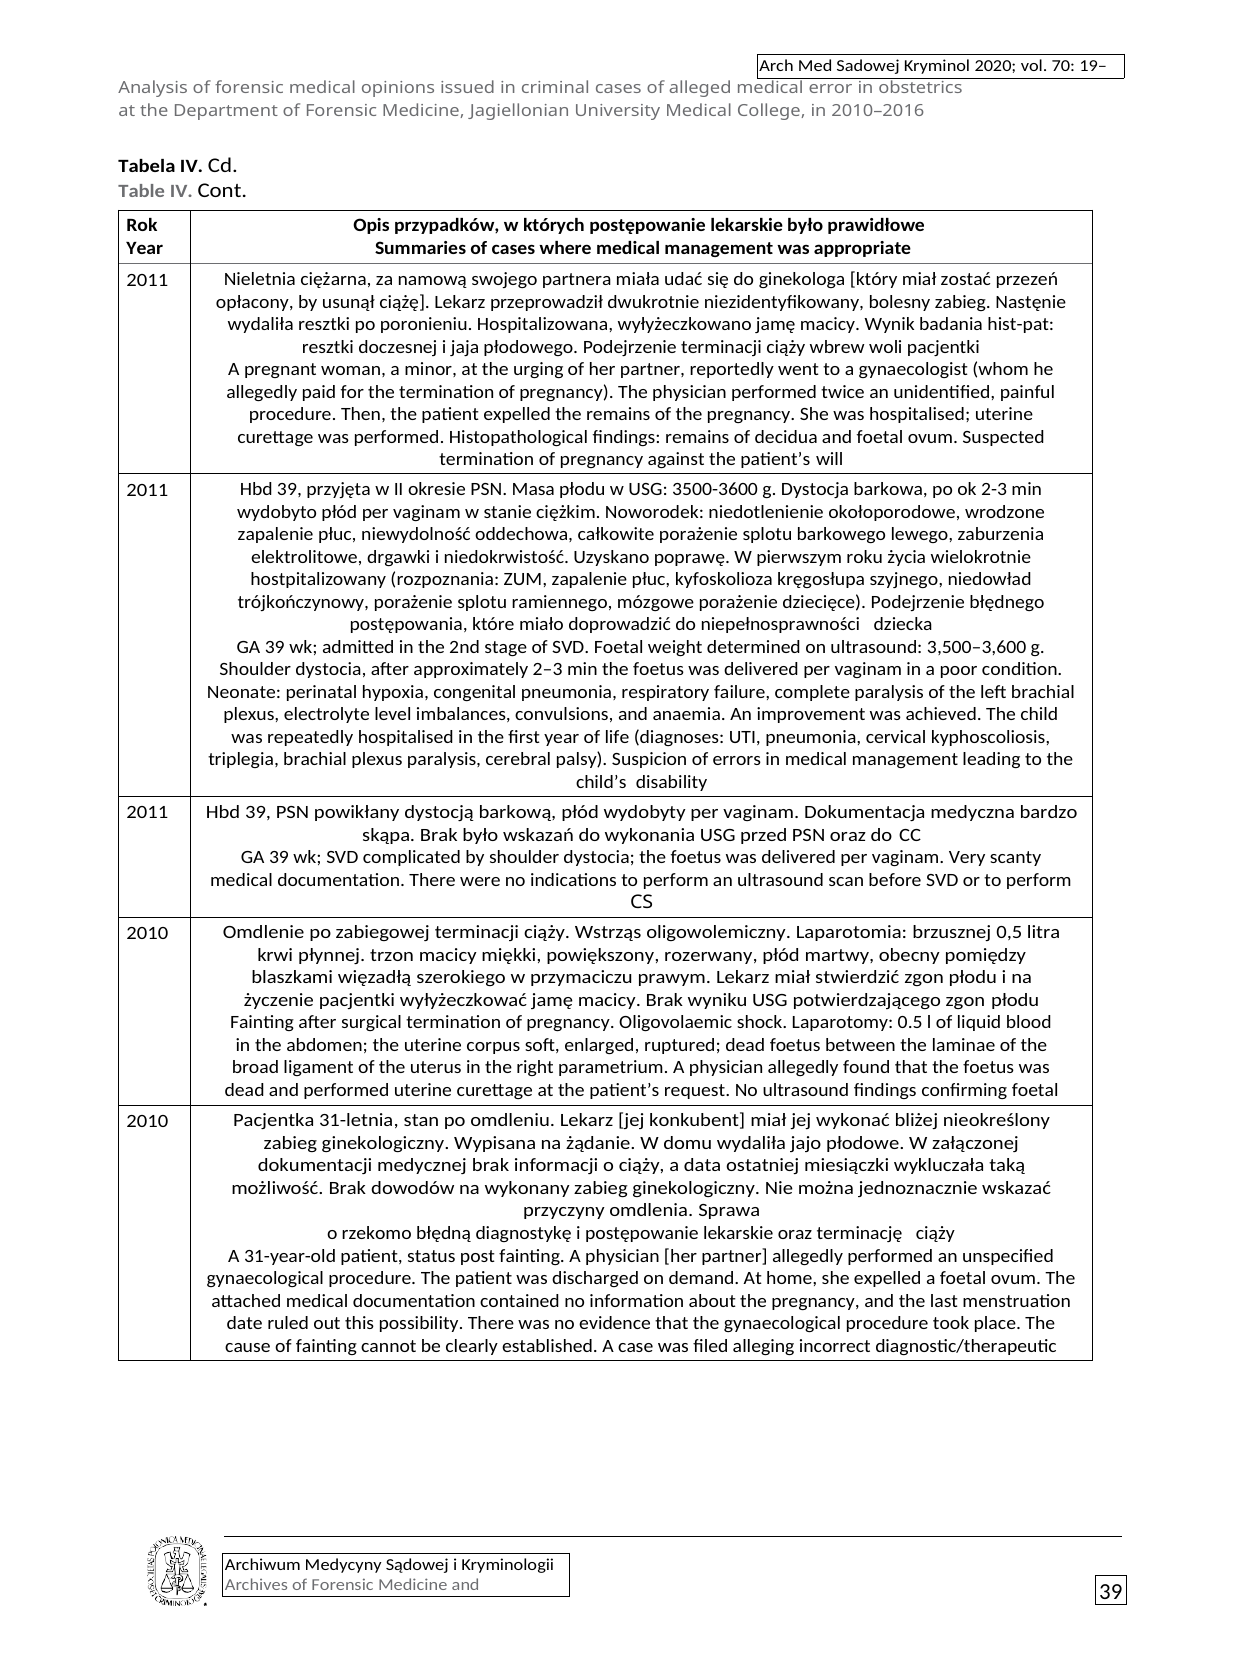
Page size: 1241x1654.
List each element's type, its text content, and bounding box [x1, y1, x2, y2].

table_header Rok Year [119, 211, 190, 262]
text Table IV. Cont. [118, 177, 251, 202]
table_header Opis przypadków, w których postępowanie lekarskie było prawidłowe Summaries of cases where medical management was appropriate [191, 211, 1092, 262]
table_cell 2010 [119, 1106, 190, 1360]
table_cell 2010 [119, 918, 190, 1104]
table_cell Omdlenie po zabiegowej terminacji ciąży. Wstrząs oligowolemiczny. Laparotomia: brzusznej 0,5 litra krwi płynnej. trzon macicy miękki, powiększony, rozerwany, płód martwy, obecny pomiędzy blaszkami więzadłą szerokiego w przymaciczu prawym. Lekarz miał stwierdzić zgon płodu i na życzenie pacjentki wyłyżeczkować jamę macicy. Brak wyniku USG potwierdzającego zgon płodu Fainting after surgical termination of pregnancy. Oligovolaemic shock. Laparotomy: 0.5 l of liquid blood in the abdomen; the uterine corpus soft, enlarged, ruptured; dead foetus between the laminae of the broad ligament of the uterus in the right parametrium. A physician allegedly found that the foetus was dead and performed uterine curettage at the patient’s request. No ultrasound findings confirming foetal death [191, 918, 1092, 1104]
text Analysis of forensic medical opinions issued in criminal cases of alleged medical error in obstetrics at the Department of Forensic Medicine, Jagiellonian University Medical College, in 2010–2016 [118, 75, 971, 121]
table_cell Nieletnia ciężarna, za namową swojego partnera miała udać się do ginekologa [który miał zostać przezeń opłacony, by usunął ciążę]. Lekarz przeprowadził dwukrotnie niezidentyfikowany, bolesny zabieg. Nastęnie wydaliła resztki po poronieniu. Hospitalizowana, wyłyżeczkowano jamę macicy. Wynik badania hist-pat: resztki doczesnej i jaja płodowego. Podejrzenie terminacji ciąży wbrew woli pacjentki A pregnant woman, a minor, at the urging of her partner, reportedly went to a gynaecologist (whom he allegedly paid for the termination of pregnancy). The physician performed twice an unidentified, painful procedure. Then, the patient expelled the remains of the pregnancy. She was hospitalised; uterine curettage was performed. Histopathological findings: remains of decidua and foetal ovum. Suspected termination of pregnancy against the patient’s will [191, 264, 1092, 473]
table_cell 2011 [119, 797, 190, 917]
picture [147, 1536, 207, 1606]
text Tabela IV. Cd. [118, 152, 246, 177]
table_cell Hbd 39, przyjęta w II okresie PSN. Masa płodu w USG: 3500-3600 g. Dystocja barkowa, po ok 2-3 min wydobyto płód per vaginam w stanie ciężkim. Noworodek: niedotlenienie okołoporodowe, wrodzone zapalenie płuc, niewydolność oddechowa, całkowite porażenie splotu barkowego lewego, zaburzenia elektrolitowe, drgawki i niedokrwistość. Uzyskano poprawę. W pierwszym roku życia wielokrotnie hostpitalizowany (rozpoznania: ZUM, zapalenie płuc, kyfoskolioza kręgosłupa szyjnego, niedowład trójkończynowy, porażenie splotu ramiennego, mózgowe porażenie dziecięce). Podejrzenie błędnego postępowania, które miało doprowadzić do niepełnosprawności dziecka GA 39 wk; admitted in the 2nd stage of SVD. Foetal weight determined on ultrasound: 3,500–3,600 g. Shoulder dystocia, after approximately 2–3 min the foetus was delivered per vaginam in a poor condition. Neonate: perinatal hypoxia, congenital pneumonia, respiratory failure, complete paralysis of the left brachial plexus, electrolyte level imbalances, convulsions, and anaemia. An improvement was achieved. The child was repeatedly hospitalised in the first year of life (diagnoses: UTI, pneumonia, cervical kyphoscoliosis, triplegia, brachial plexus paralysis, cerebral palsy). Suspicion of errors in medical management leading to the child’s disability [191, 474, 1092, 796]
table_cell 2011 [119, 474, 190, 796]
table_cell Pacjentka 31-letnia, stan po omdleniu. Lekarz [jej konkubent] miał jej wykonać bliżej nieokreślony zabieg ginekologiczny. Wypisana na żądanie. W domu wydaliła jajo płodowe. W załączonej dokumentacji medycznej brak informacji o ciąży, a data ostatniej miesiączki wykluczała taką możliwość. Brak dowodów na wykonany zabieg ginekologiczny. Nie można jednoznacznie wskazać przyczyny omdlenia. Sprawa o rzekomo błędną diagnostykę i postępowanie lekarskie oraz terminację ciąży A 31-year-old patient, status post fainting. A physician [her partner] allegedly performed an unspecified gynaecological procedure. The patient was discharged on demand. At home, she expelled a foetal ovum. The attached medical documentation contained no information about the pregnancy, and the last menstruation date ruled out this possibility. There was no evidence that the gynaecological procedure took place. The cause of fainting cannot be clearly established. A case was filed alleging incorrect diagnostic/therapeutic management and termination of pregnancy [191, 1106, 1092, 1360]
table_cell 2011 [119, 264, 190, 473]
table_cell Hbd 39, PSN powikłany dystocją barkową, płód wydobyty per vaginam. Dokumentacja medyczna bardzo skąpa. Brak było wskazań do wykonania USG przed PSN oraz do CC GA 39 wk; SVD complicated by shoulder dystocia; the foetus was delivered per vaginam. Very scanty medical documentation. There were no indications to perform an ultrasound scan before SVD or to perform CS [191, 797, 1092, 917]
